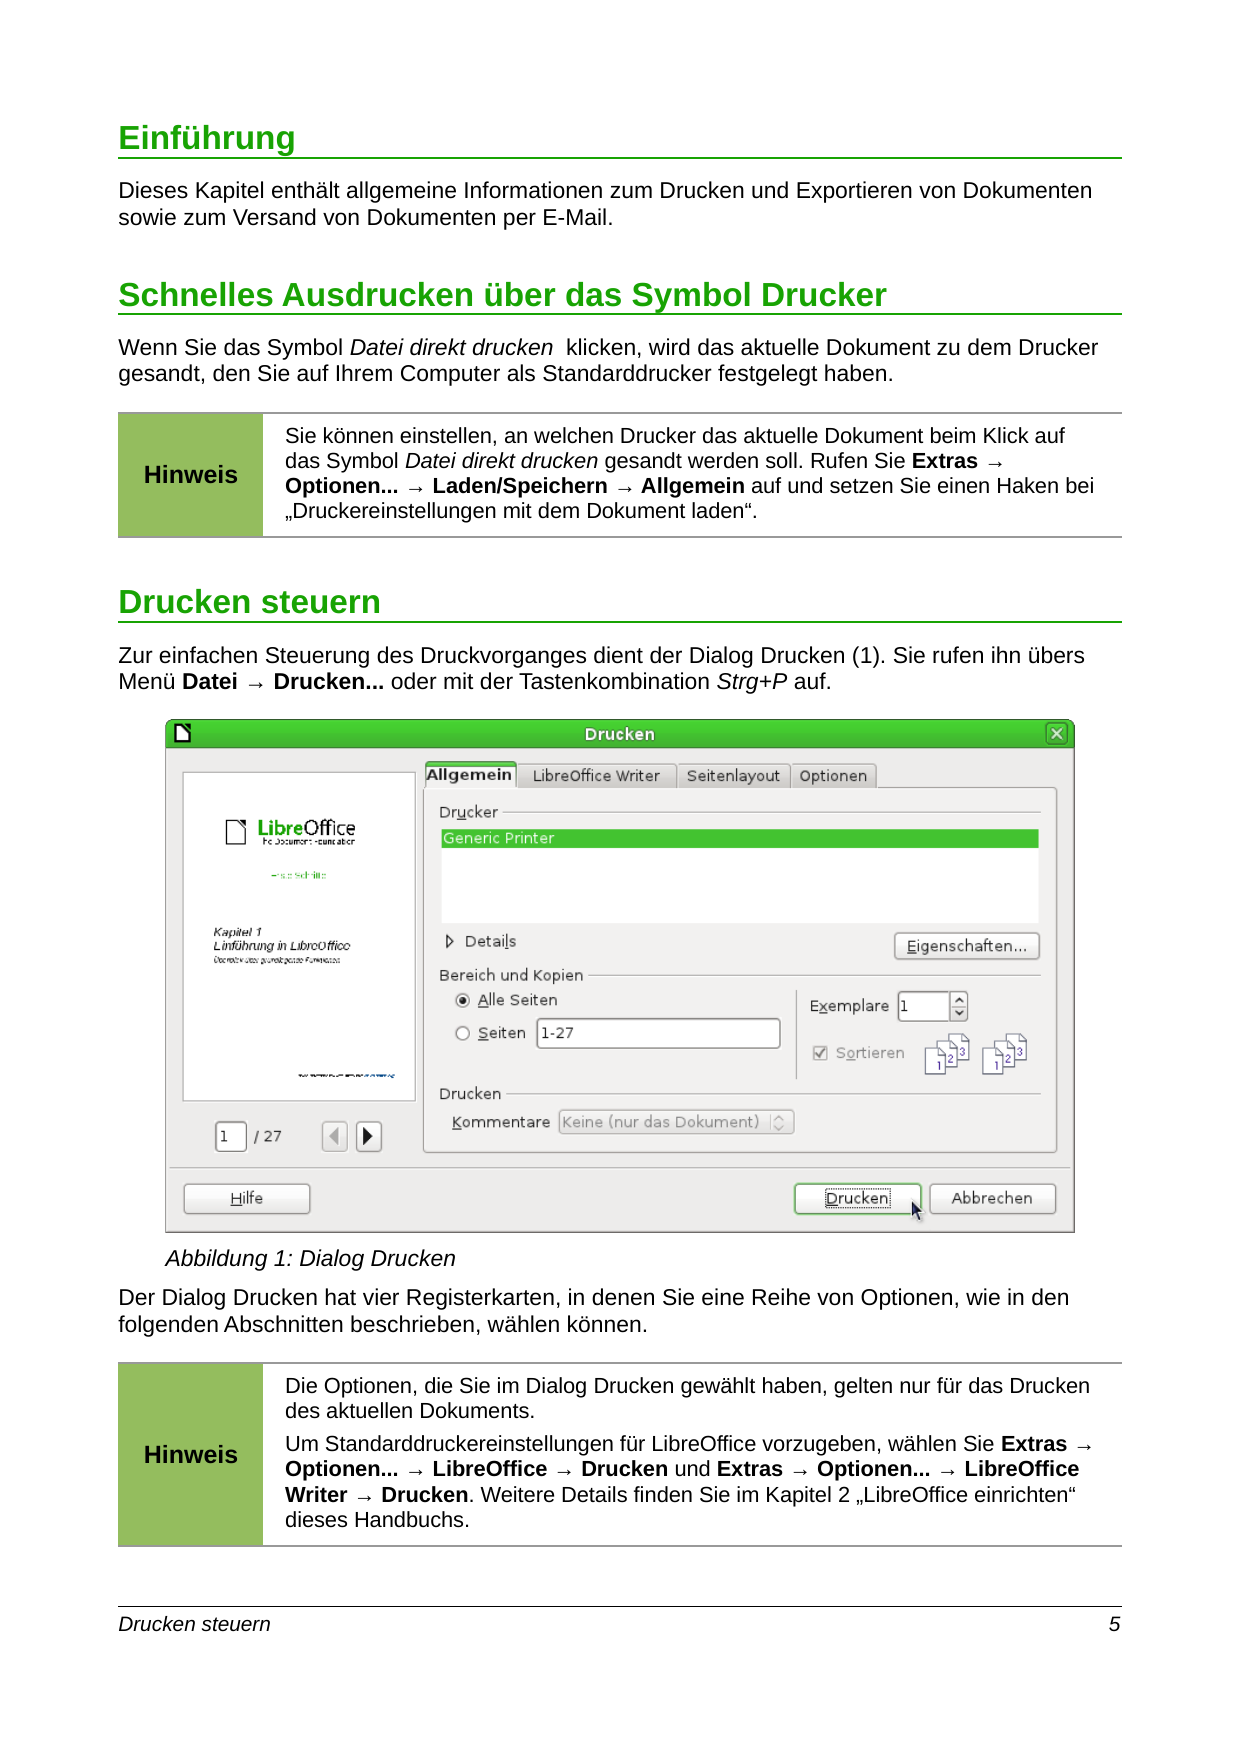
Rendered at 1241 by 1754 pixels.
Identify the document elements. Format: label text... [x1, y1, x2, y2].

subtitle Schnelles Ausdrucken über das Symbol Drucker [118, 274, 1122, 313]
text Zur einfachen Steuerung des Druckvorganges dient der Dialog Drucken (Abbildung 1). Sie rufen ihn übers Menü Datei → Drucken... oder mit der Tastenkombination Strg+P auf. [118, 642, 1122, 694]
subtitle Einführung [118, 118, 1122, 157]
text Wenn Sie das Symbol Datei direkt drucken klicken, wird das aktuelle Dokument zu dem Drucker gesandt, den Sie auf Ihrem Computer als Standarddrucker festgelegt haben. [118, 334, 1122, 387]
subtitle Drucken steuern [118, 582, 1122, 621]
picture [165, 719, 1075, 1233]
text Dieses Kapitel enthält allgemeine Informationen zum Drucken und Exportieren von Dokumenten sowie zum Versand von Dokumenten per E-Mail. [118, 177, 1122, 230]
text Der Dialog Drucken hat vier Registerkarten, in denen Sie eine Reihe von Optionen, wie in den folgenden Abschnitten beschrieben, wählen können. [118, 1284, 1122, 1337]
text Abbildung 1: Dialog Drucken [165, 1245, 1075, 1272]
table_header Hinweis [118, 414, 263, 536]
table_header Hinweis [118, 1364, 263, 1545]
table_header Sie können einstellen, an welchen Drucker das aktuelle Dokument beim Klick auf das Symbol Datei direkt drucken gesandt werden soll. Rufen Sie Extras → Optionen... → Laden/Speichern → Allgemein auf und setzen Sie einen Haken bei „Druckereinstellungen mit dem Dokument laden“. [264, 414, 1122, 536]
table_header Die Optionen, die Sie im Dialog Drucken gewählt haben, gelten nur für das Drucken des aktuellen Dokuments. Um Standarddruckereinstellungen für LibreOffice vorzugeben, wählen Sie Extras → Optionen... → LibreOffice → Drucken und Extras → Optionen... → LibreOffice Writer → Drucken. Weitere Details finden Sie im Kapitel 2 „LibreOffice einrichten“ dieses Handbuchs. [264, 1364, 1122, 1545]
